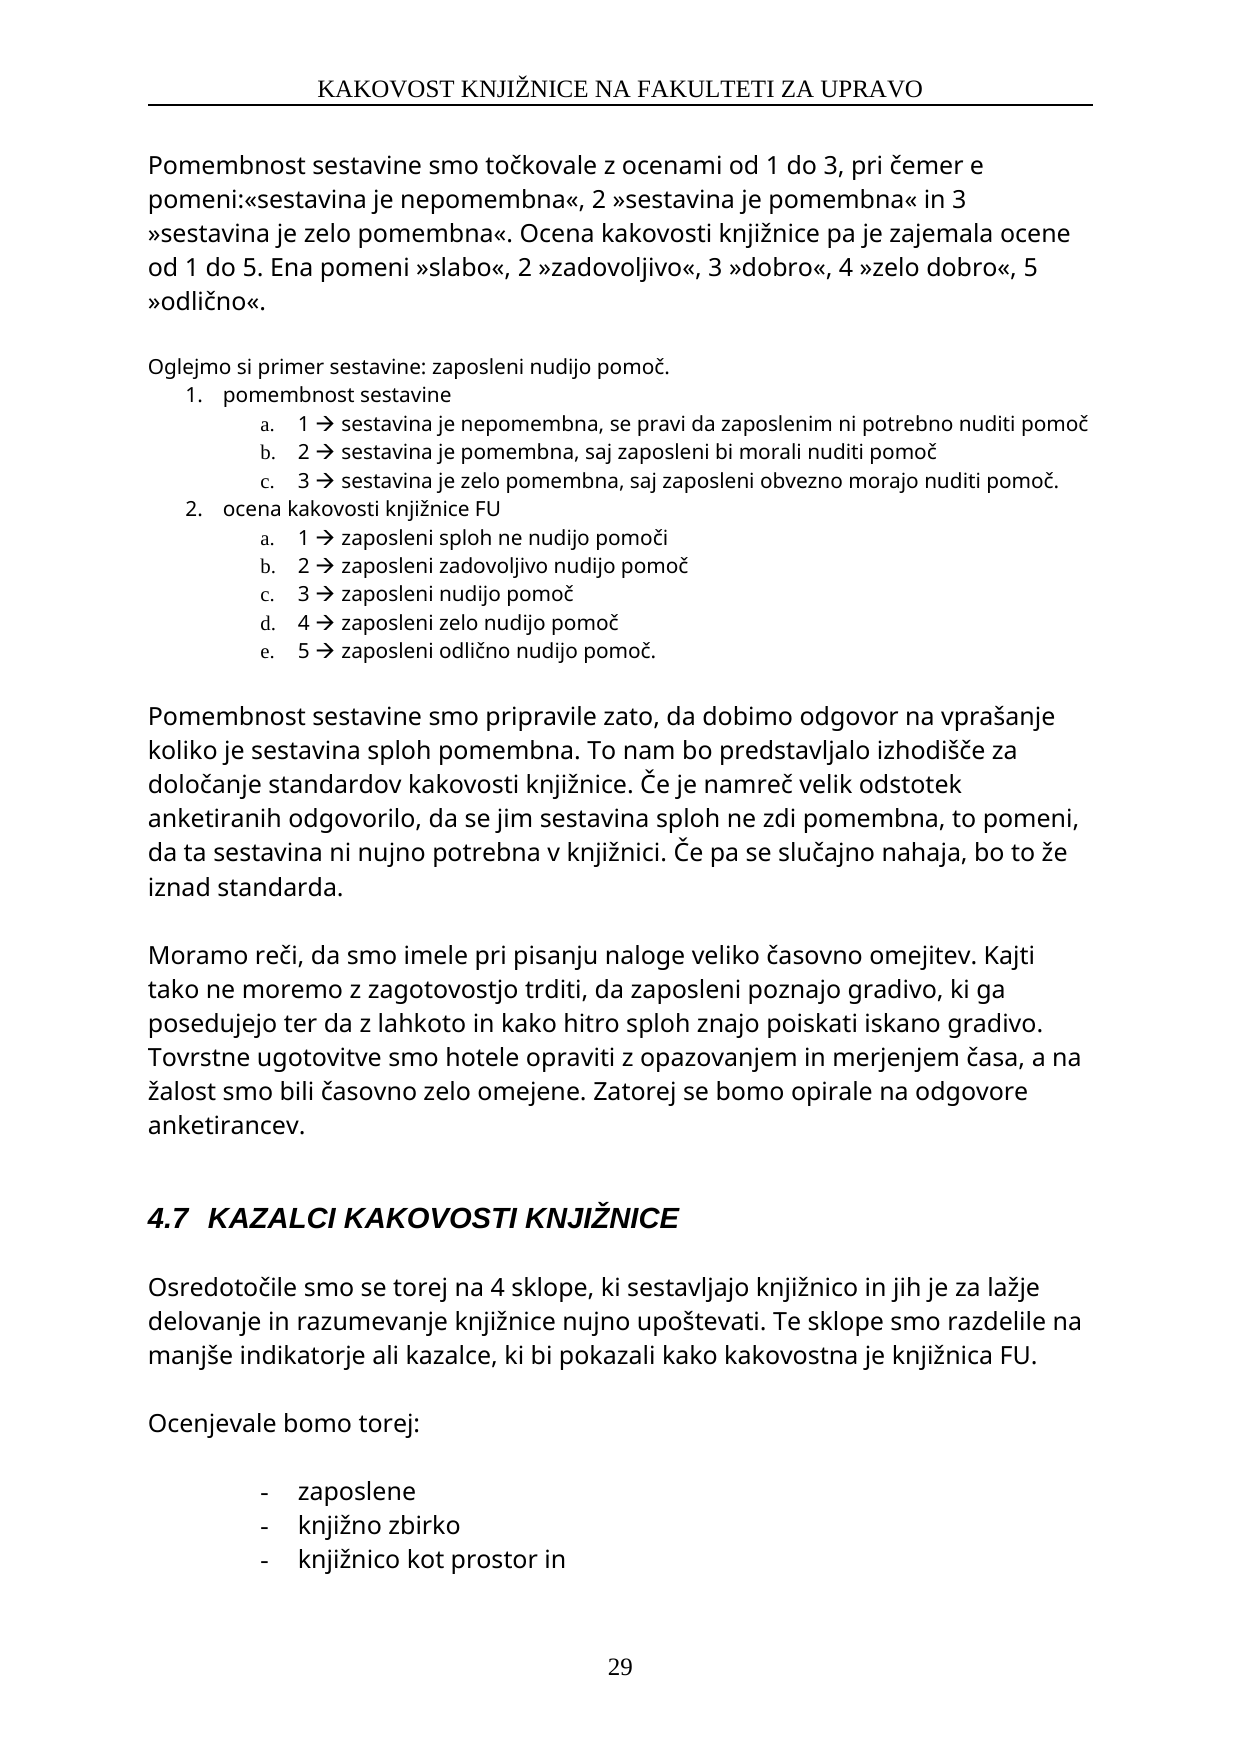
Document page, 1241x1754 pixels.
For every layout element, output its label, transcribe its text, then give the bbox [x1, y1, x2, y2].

subtitle KAZALCI KAKOVOSTI KNJIŽNICE [148, 1201, 1093, 1234]
list knjižnico kot prostor in [260, 1542, 1093, 1576]
text Oglejmo si primer sestavine: zaposleni nudijo pomoč. [148, 352, 1093, 380]
list 1  sestavina je nepomembna, se pravi da zaposlenim ni potrebno nuditi pomoč [260, 409, 1093, 437]
text Moramo reči, da smo imele pri pisanju naloge veliko časovno omejitev. Kajti tako ne moremo z zagotovostjo trditi, da zaposleni poznajo gradivo, ki ga posedujejo ter da z lahkoto in kako hitro sploh znajo poiskati iskano gradivo. Tovrstne ugotovitve smo hotele opraviti z opazovanjem in merjenjem časa, a na žalost smo bili časovno zelo omejene. Zatorej se bomo opirale na odgovore anketirancev. [148, 937, 1093, 1142]
list knjižno zbirko [260, 1508, 1093, 1542]
list 1  zaposleni sploh ne nudijo pomoči [260, 523, 1093, 551]
list ocena kakovosti knjižnice FU [185, 494, 1093, 523]
list 5  zaposleni odlično nudijo pomoč. [260, 636, 1093, 665]
list 3  zaposleni nudijo pomoč [260, 579, 1093, 608]
text Osredotočile smo se torej na 4 sklope, ki sestavljajo knjižnico in jih je za lažje delovanje in razumevanje knjižnice nujno upoštevati. Te sklope smo razdelile na manjše indikatorje ali kazalce, ki bi pokazali kako kakovostna je knjižnica FU. [148, 1269, 1093, 1371]
list 3  sestavina je zelo pomembna, saj zaposleni obvezno morajo nuditi pomoč. [260, 466, 1093, 494]
list pomembnost sestavine [185, 380, 1093, 409]
list 4  zaposleni zelo nudijo pomoč [260, 608, 1093, 636]
list 2  sestavina je pomembna, saj zaposleni bi morali nuditi pomoč [260, 437, 1093, 466]
list 2  zaposleni zadovoljivo nudijo pomoč [260, 551, 1093, 579]
text Pomembnost sestavine smo točkovale z ocenami od 1 do 3, pri čemer e pomeni:«sestavina je nepomembna«, 2 »sestavina je pomembna« in 3 »sestavina je zelo pomembna«. Ocena kakovosti knjižnice pa je zajemala ocene od 1 do 5. Ena pomeni »slabo«, 2 »zadovoljivo«, 3 »dobro«, 4 »zelo dobro«, 5 »odlično«. [148, 148, 1093, 318]
list zaposlene [260, 1474, 1093, 1508]
text Pomembnost sestavine smo pripravile zato, da dobimo odgovor na vprašanje koliko je sestavina sploh pomembna. To nam bo predstavljalo izhodišče za določanje standardov kakovosti knjižnice. Če je namreč velik odstotek anketiranih odgovorilo, da se jim sestavina sploh ne zdi pomembna, to pomeni, da ta sestavina ni nujno potrebna v knjižnici. Če pa se slučajno nahaja, bo to že iznad standarda. [148, 699, 1093, 903]
text Ocenjevale bomo torej: [148, 1406, 1093, 1439]
